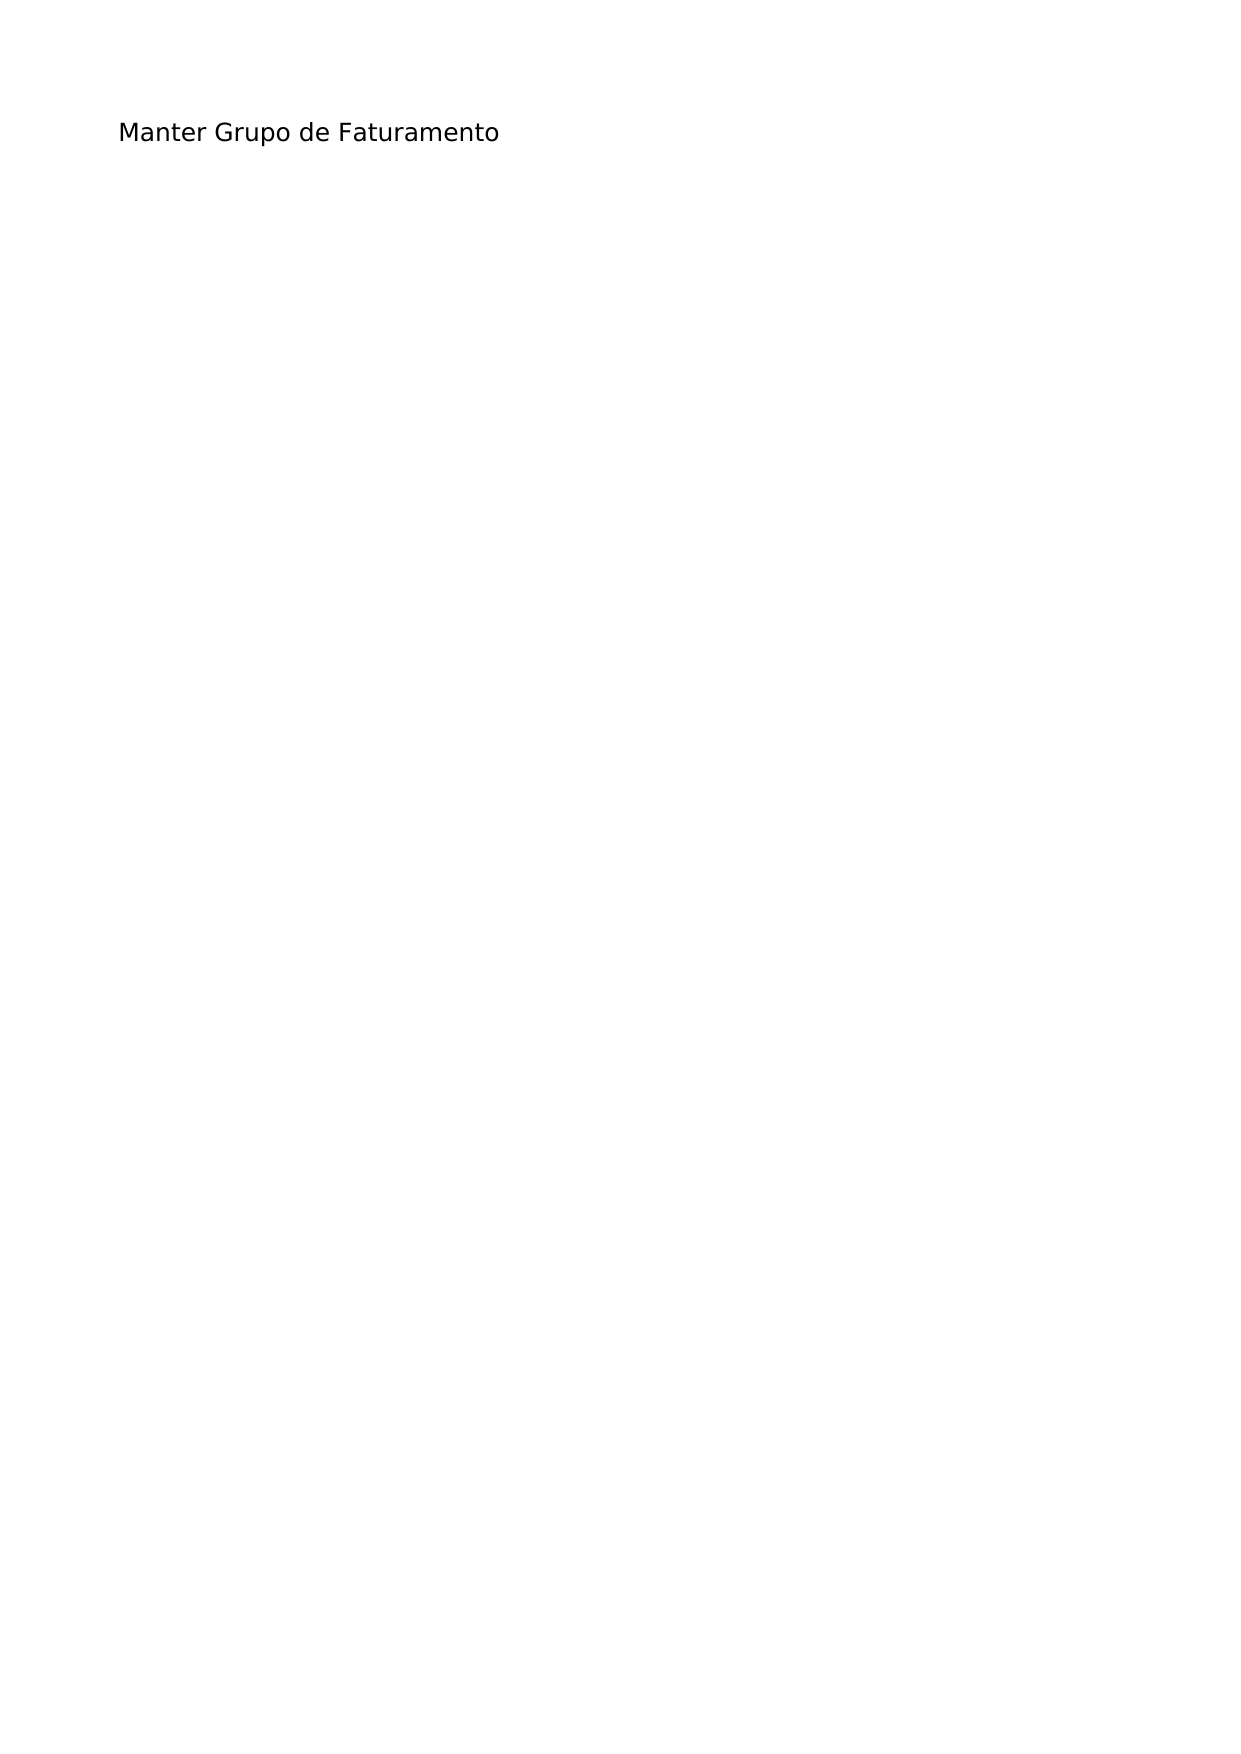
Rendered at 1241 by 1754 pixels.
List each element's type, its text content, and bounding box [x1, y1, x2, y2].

text Manter Grupo de Faturamento [118, 118, 1122, 147]
